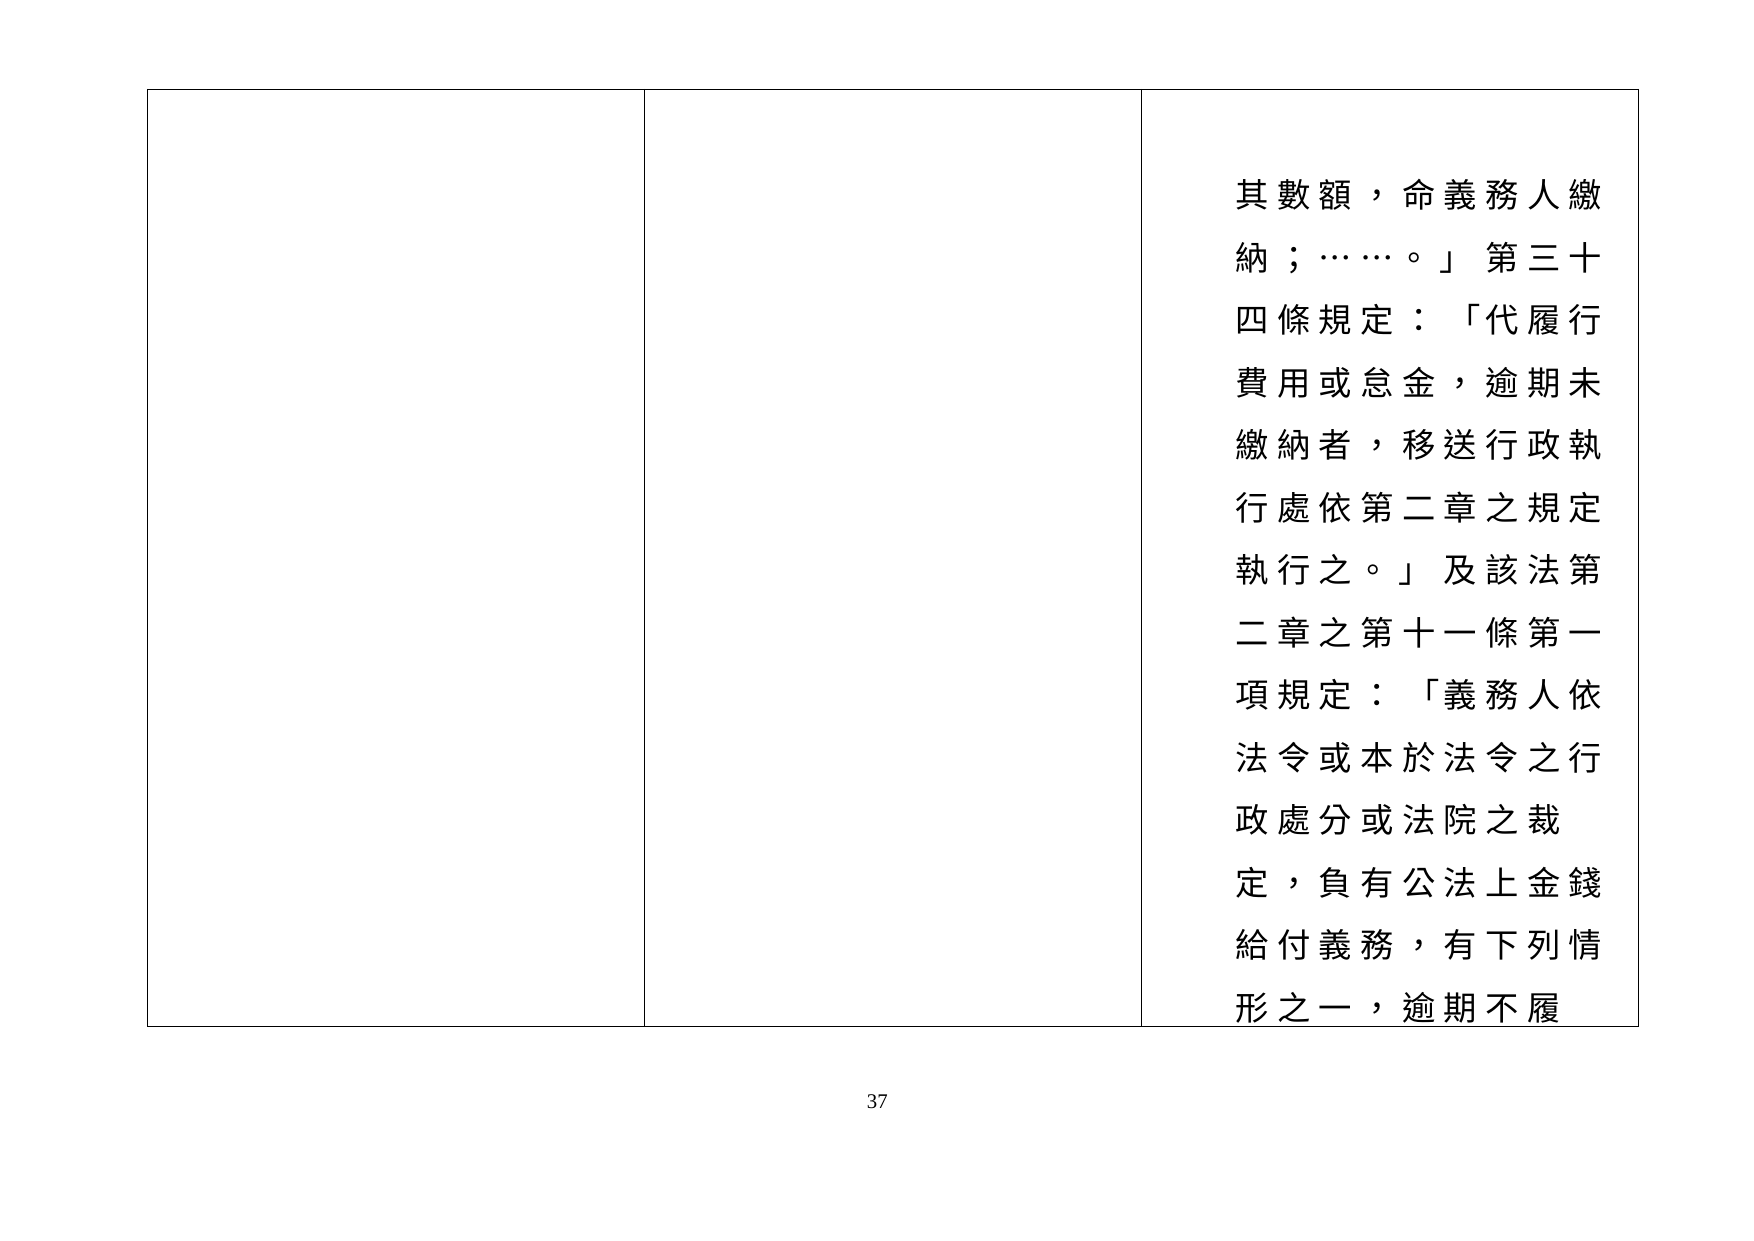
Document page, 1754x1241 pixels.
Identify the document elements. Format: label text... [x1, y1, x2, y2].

table_cell 其數額，命義務人繳納；……。」第三十四條規定：「代履行費用或怠金，逾期未繳納者，移送行政執行處依第二章之規定執行之。」及該法第二章之第十一條第一項規定：「義務人依法令或本於法令之行政處分或法院之裁定，負有公法上金錢給付義務，有下列情形之一，逾期不履 [1142, 90, 1638, 1026]
table_cell [645, 90, 1141, 1026]
table_cell [148, 90, 644, 1026]
